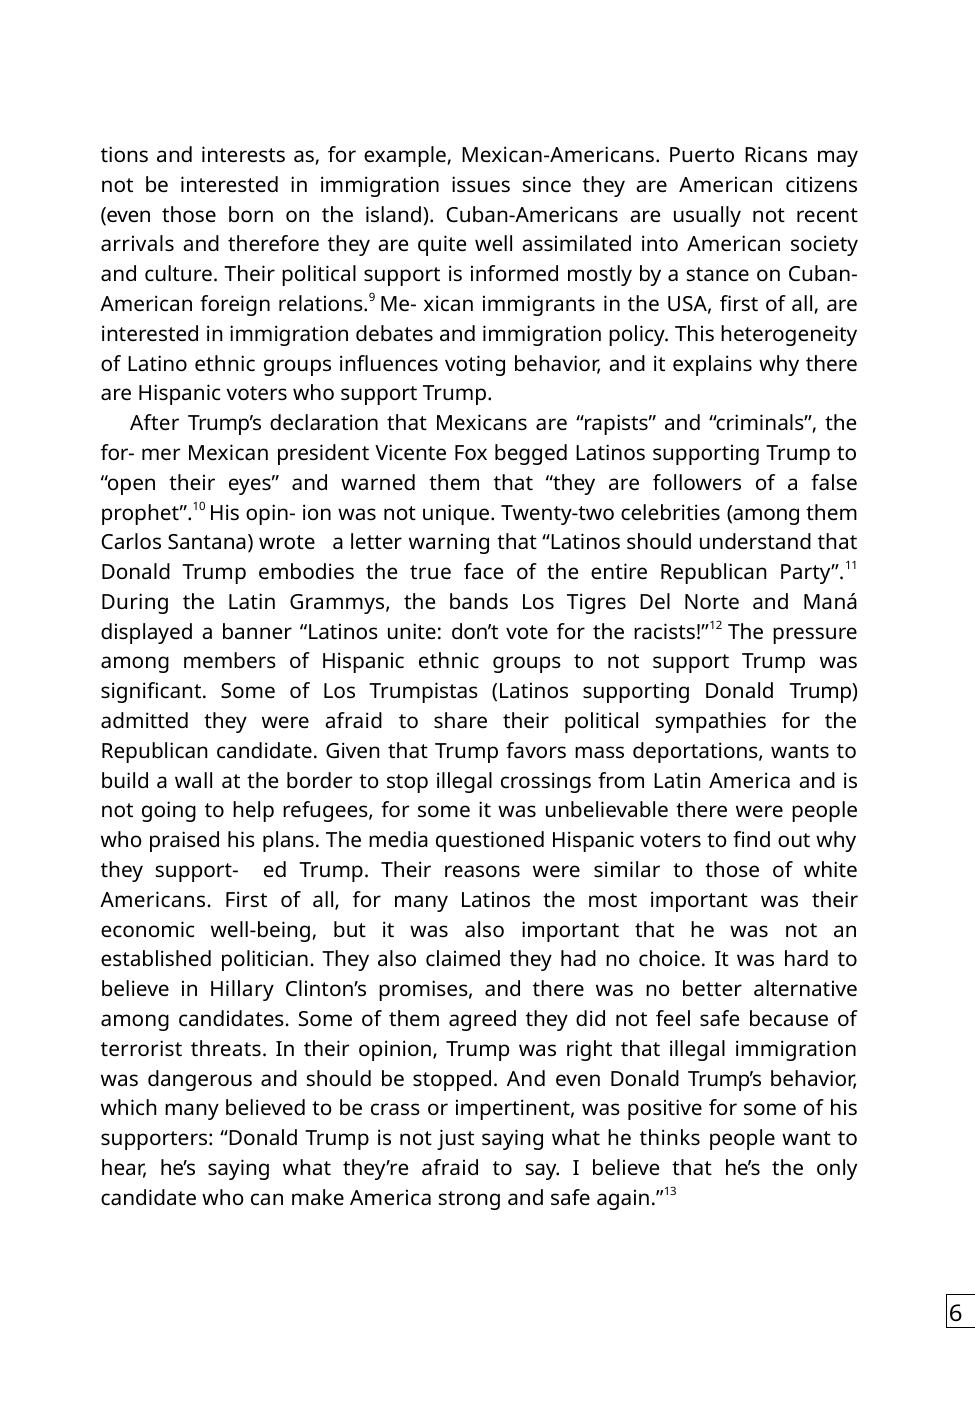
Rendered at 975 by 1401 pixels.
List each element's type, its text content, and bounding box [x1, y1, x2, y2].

text After Trump’s declaration that Mexicans are “rapists” and “criminals”, the for- mer Mexican president Vicente Fox begged Latinos supporting Trump to “open their eyes” and warned them that “they are followers of a false prophet”.10 His opin- ion was not unique. Twenty-two celebrities (among them Carlos Santana) wrote a letter warning that “Latinos should understand that Donald Trump embodies the true face of the entire Republican Party”.11 During the Latin Grammys, the bands Los Tigres Del Norte and Maná displayed a banner “Latinos unite: don’t vote for the racists!”12 The pressure among members of Hispanic ethnic groups to not support Trump was significant. Some of Los Trumpistas (Latinos supporting Donald Trump) admitted they were afraid to share their political sympathies for the Republican candidate. Given that Trump favors mass deportations, wants to build a wall at the border to stop illegal crossings from Latin America and is not going to help refugees, for some it was unbelievable there were people who praised his plans. The media questioned Hispanic voters to find out why they support- ed Trump. Their reasons were similar to those of white Americans. First of all, for many Latinos the most important was their economic well-being, but it was also important that he was not an established politician. They also claimed they had no choice. It was hard to believe in Hillary Clinton’s promises, and there was no better alternative among candidates. Some of them agreed they did not feel safe because of terrorist threats. In their opinion, Trump was right that illegal immigration was dangerous and should be stopped. And even Donald Trump’s behavior, which many believed to be crass or impertinent, was positive for some of his supporters: “Donald Trump is not just saying what he thinks people want to hear, he’s saying what they’re afraid to say. I believe that he’s the only candidate who can make America strong and safe again.”13 [100, 408, 858, 1211]
text tions and interests as, for example, Mexican-Americans. Puerto Ricans may not be interested in immigration issues since they are American citizens (even those born on the island). Cuban-Americans are usually not recent arrivals and therefore they are quite well assimilated into American society and culture. Their political support is informed mostly by a stance on Cuban-American foreign relations.9 Me- xican immigrants in the USA, first of all, are interested in immigration debates and immigration policy. This heterogeneity of Latino ethnic groups influences voting behavior, and it explains why there are Hispanic voters who support Trump. [100, 140, 858, 407]
